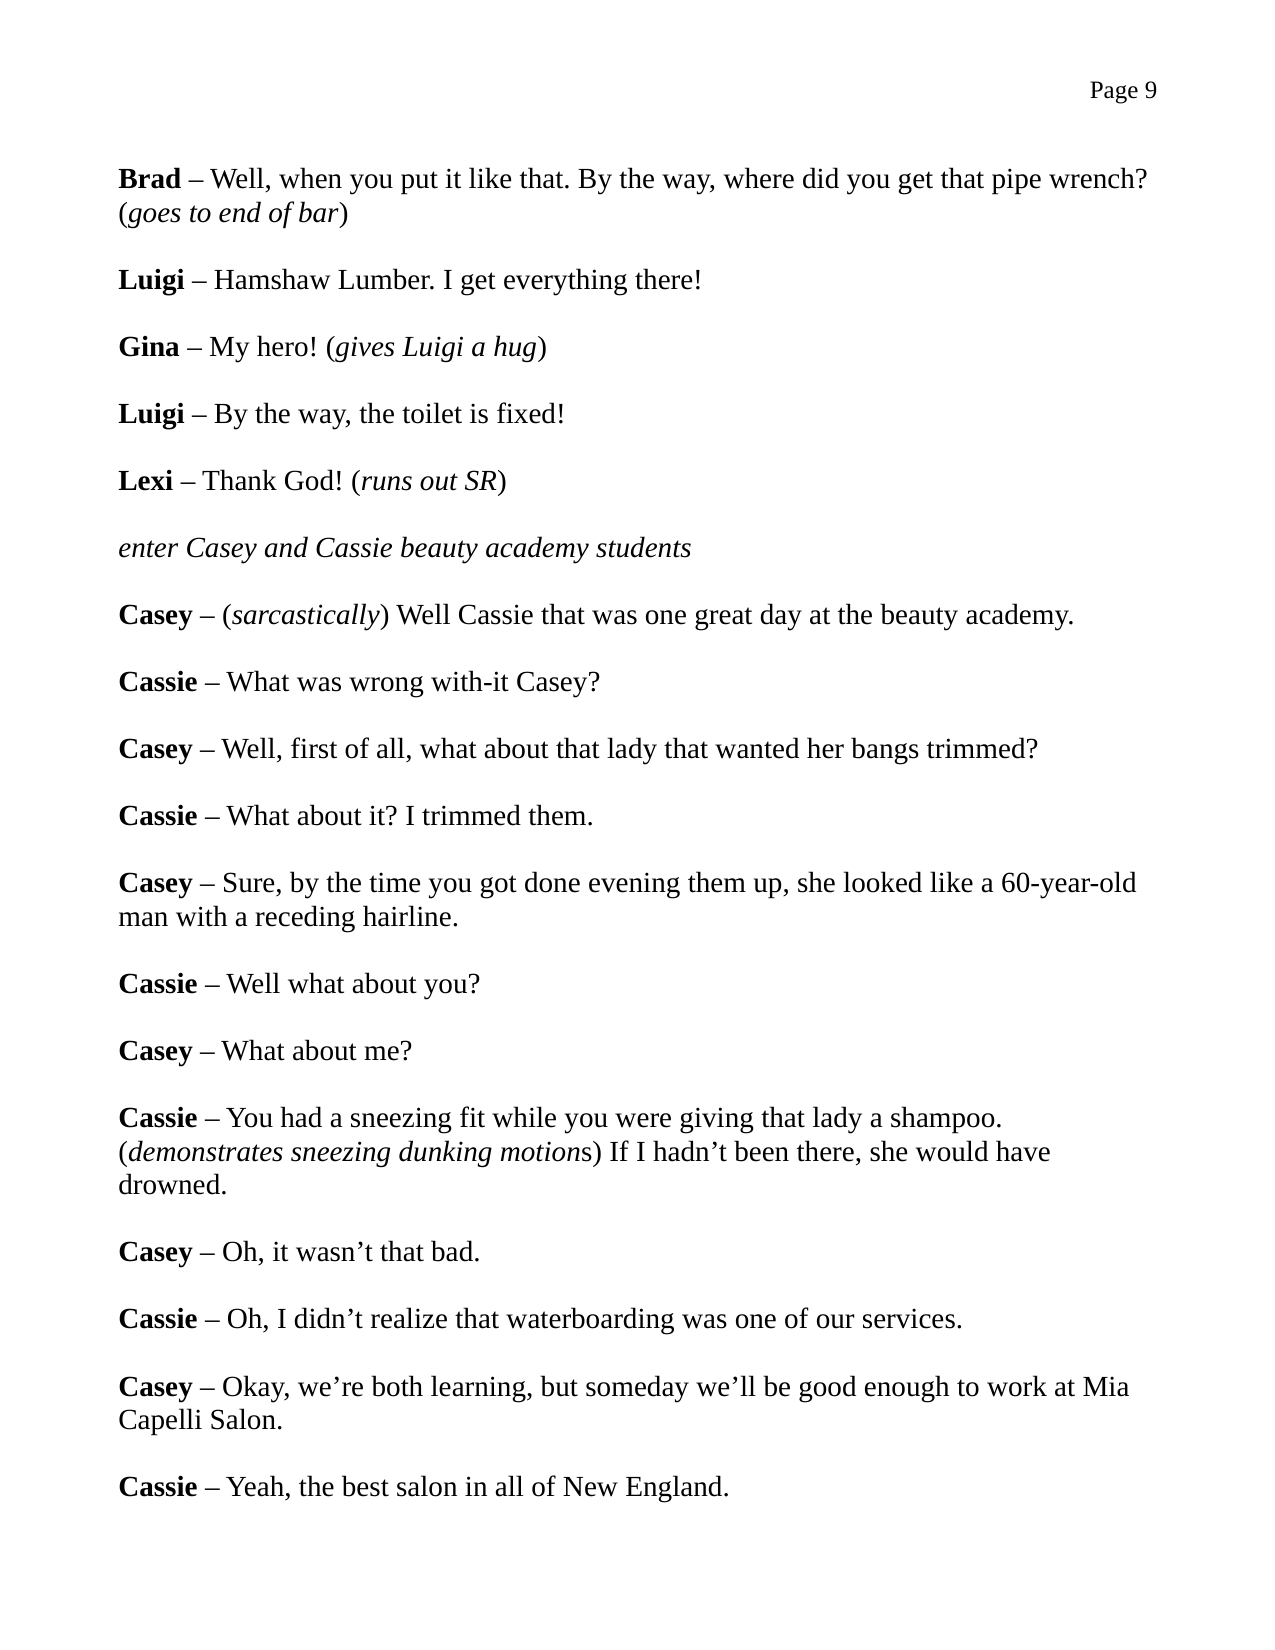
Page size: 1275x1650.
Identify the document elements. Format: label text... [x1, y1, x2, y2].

text Luigi – Hamshaw Lumber. I get everything there! [118, 262, 1157, 295]
text Cassie – Oh, I didn’t realize that waterboarding was one of our services. [118, 1302, 1157, 1335]
text Lexi – Thank God! (runs out SR) [118, 463, 1157, 497]
text Cassie – What about it? I trimmed them. [118, 798, 1157, 832]
text Brad – Well, when you put it like that. By the way, where did you get that pipe wrench? (goes to end of bar) [118, 161, 1157, 228]
text Cassie – What was wrong with-it Casey? [118, 664, 1157, 698]
text Cassie – Well what about you? [118, 966, 1157, 1000]
text Luigi – By the way, the toilet is fixed! [118, 396, 1157, 429]
text Gina – My hero! (gives Luigi a hug) [118, 329, 1157, 362]
text Casey – (sarcastically) Well Cassie that was one great day at the beauty academy. [118, 597, 1157, 631]
text Casey – Well, first of all, what about that lady that wanted her bangs trimmed? [118, 731, 1157, 765]
text enter Casey and Cassie beauty academy students [118, 530, 1157, 564]
text Casey – Sure, by the time you got done evening them up, she looked like a 60-year-old man with a receding hairline. [118, 866, 1157, 933]
text Casey – Okay, we’re both learning, but someday we’ll be good enough to work at Mia Capelli Salon. [118, 1369, 1157, 1436]
text Casey – Oh, it wasn’t that bad. [118, 1234, 1157, 1268]
text Cassie – You had a sneezing fit while you were giving that lady a shampoo. (demonstrates sneezing dunking motions) If I hadn’t been there, she would have drowned. [118, 1100, 1157, 1201]
text Cassie – Yeah, the best salon in all of New England. [118, 1469, 1157, 1503]
text Casey – What about me? [118, 1033, 1157, 1067]
